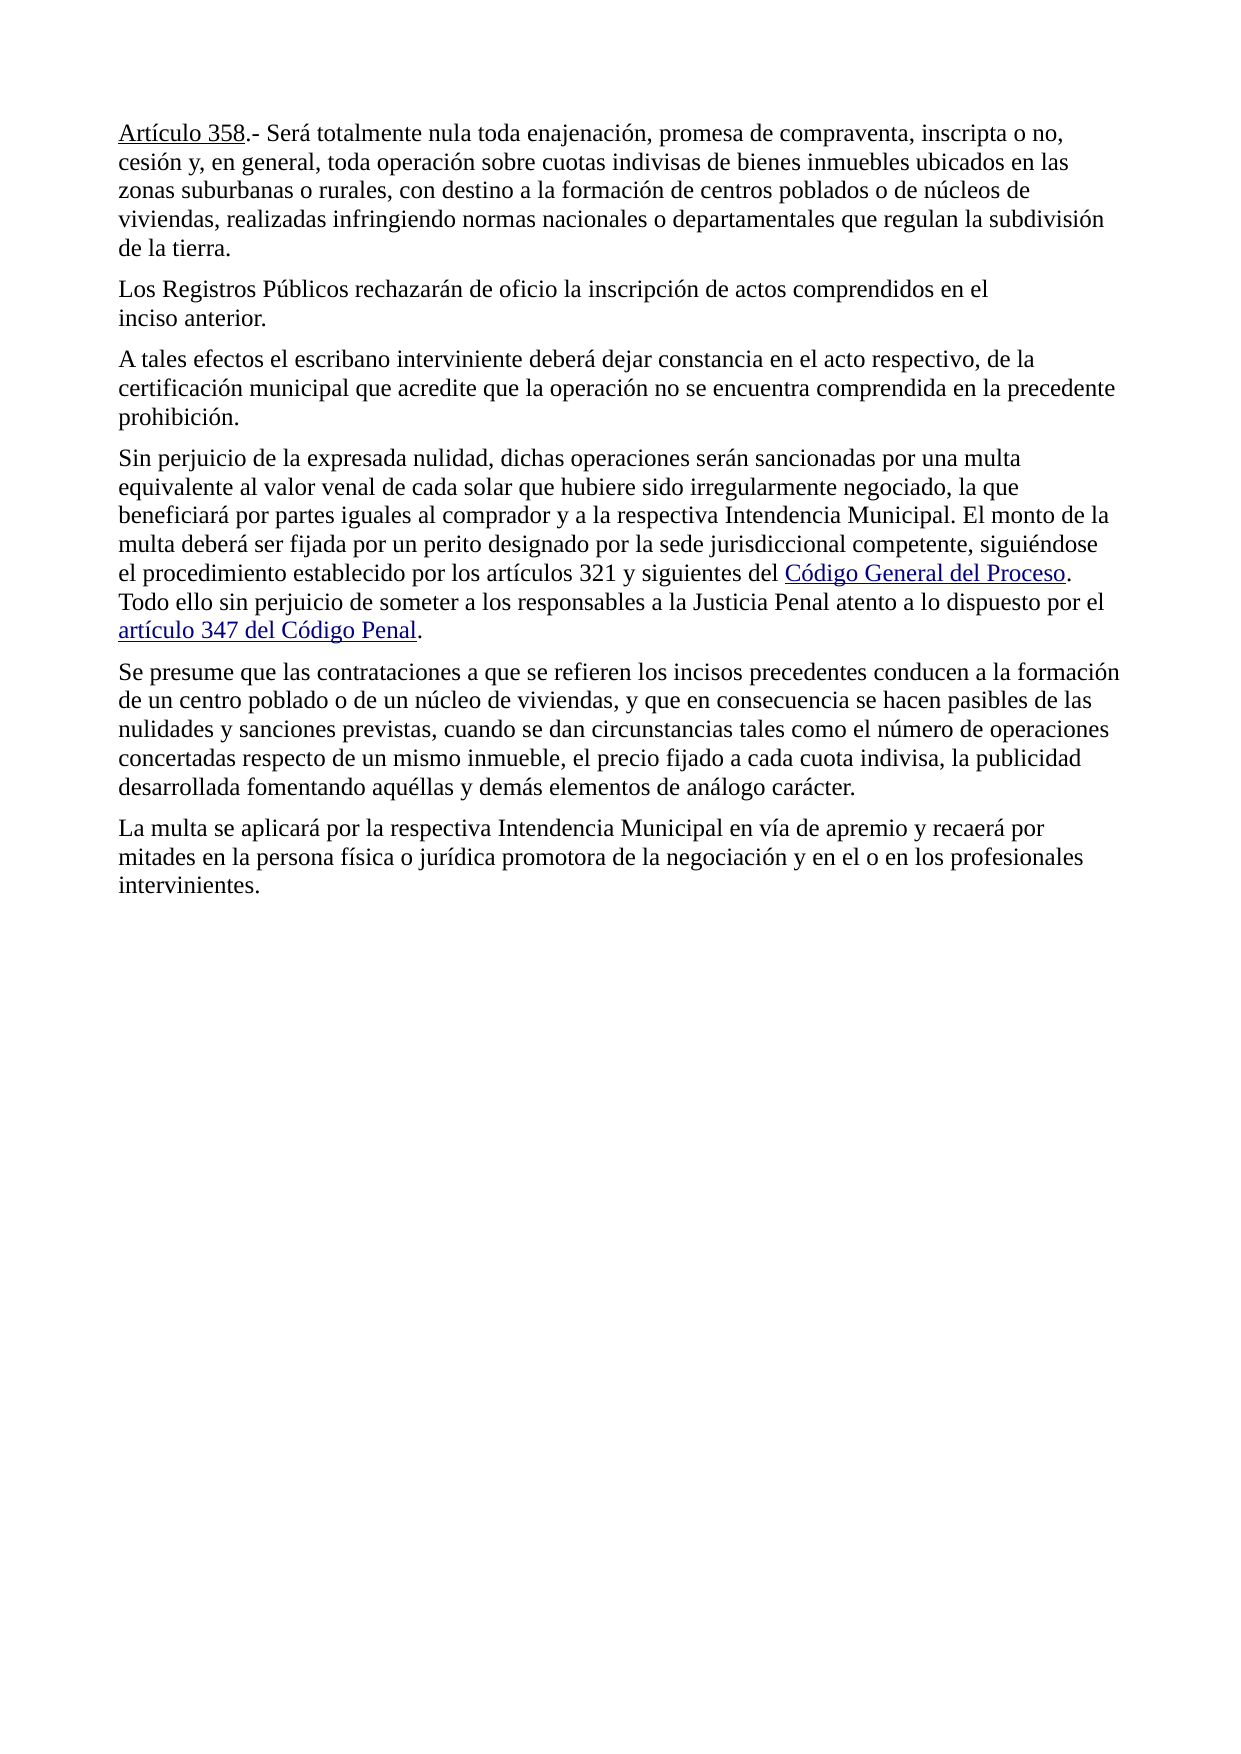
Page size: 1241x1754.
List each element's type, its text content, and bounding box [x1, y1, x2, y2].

text La multa se aplicará por la respectiva Intendencia Municipal en vía de apremio y recaerá por mitades en la persona física o jurídica promotora de la negociación y en el o en los profesionales intervinientes. [118, 813, 1122, 899]
text Los Registros Públicos rechazarán de oficio la inscripción de actos comprendidos en el inciso anterior. [118, 274, 1122, 332]
text Se presume que las contrataciones a que se refieren los incisos precedentes conducen a la formación de un centro poblado o de un núcleo de viviendas, y que en consecuencia se hacen pasibles de las nulidades y sanciones previstas, cuando se dan circunstancias tales como el número de operaciones concertadas respecto de un mismo inmueble, el precio fijado a cada cuota indivisa, la publicidad desarrollada fomentando aquéllas y demás elementos de análogo carácter. [118, 657, 1122, 801]
text Artículo 358.- Será totalmente nula toda enajenación, promesa de compraventa, inscripta o no, cesión y, en general, toda operación sobre cuotas indivisas de bienes inmuebles ubicados en las zonas suburbanas o rurales, con destino a la formación de centros poblados o de núcleos de viviendas, realizadas infringiendo normas nacionales o departamentales que regulan la subdivisión de la tierra. [118, 118, 1122, 262]
text A tales efectos el escribano interviniente deberá dejar constancia en el acto respectivo, de la certificación municipal que acredite que la operación no se encuentra comprendida en la precedente prohibición. [118, 344, 1122, 431]
text Sin perjuicio de la expresada nulidad, dichas operaciones serán sancionadas por una multa equivalente al valor venal de cada solar que hubiere sido irregularmente negociado, la que beneficiará por partes iguales al comprador y a la respectiva Intendencia Municipal. El monto de la multa deberá ser fijada por un perito designado por la sede jurisdiccional competente, siguiéndose el procedimiento establecido por los artículos 321 y siguientes del Código General del Proceso. Todo ello sin perjuicio de someter a los responsables a la Justicia Penal atento a lo dispuesto por el artículo 347 del Código Penal. [118, 443, 1122, 644]
